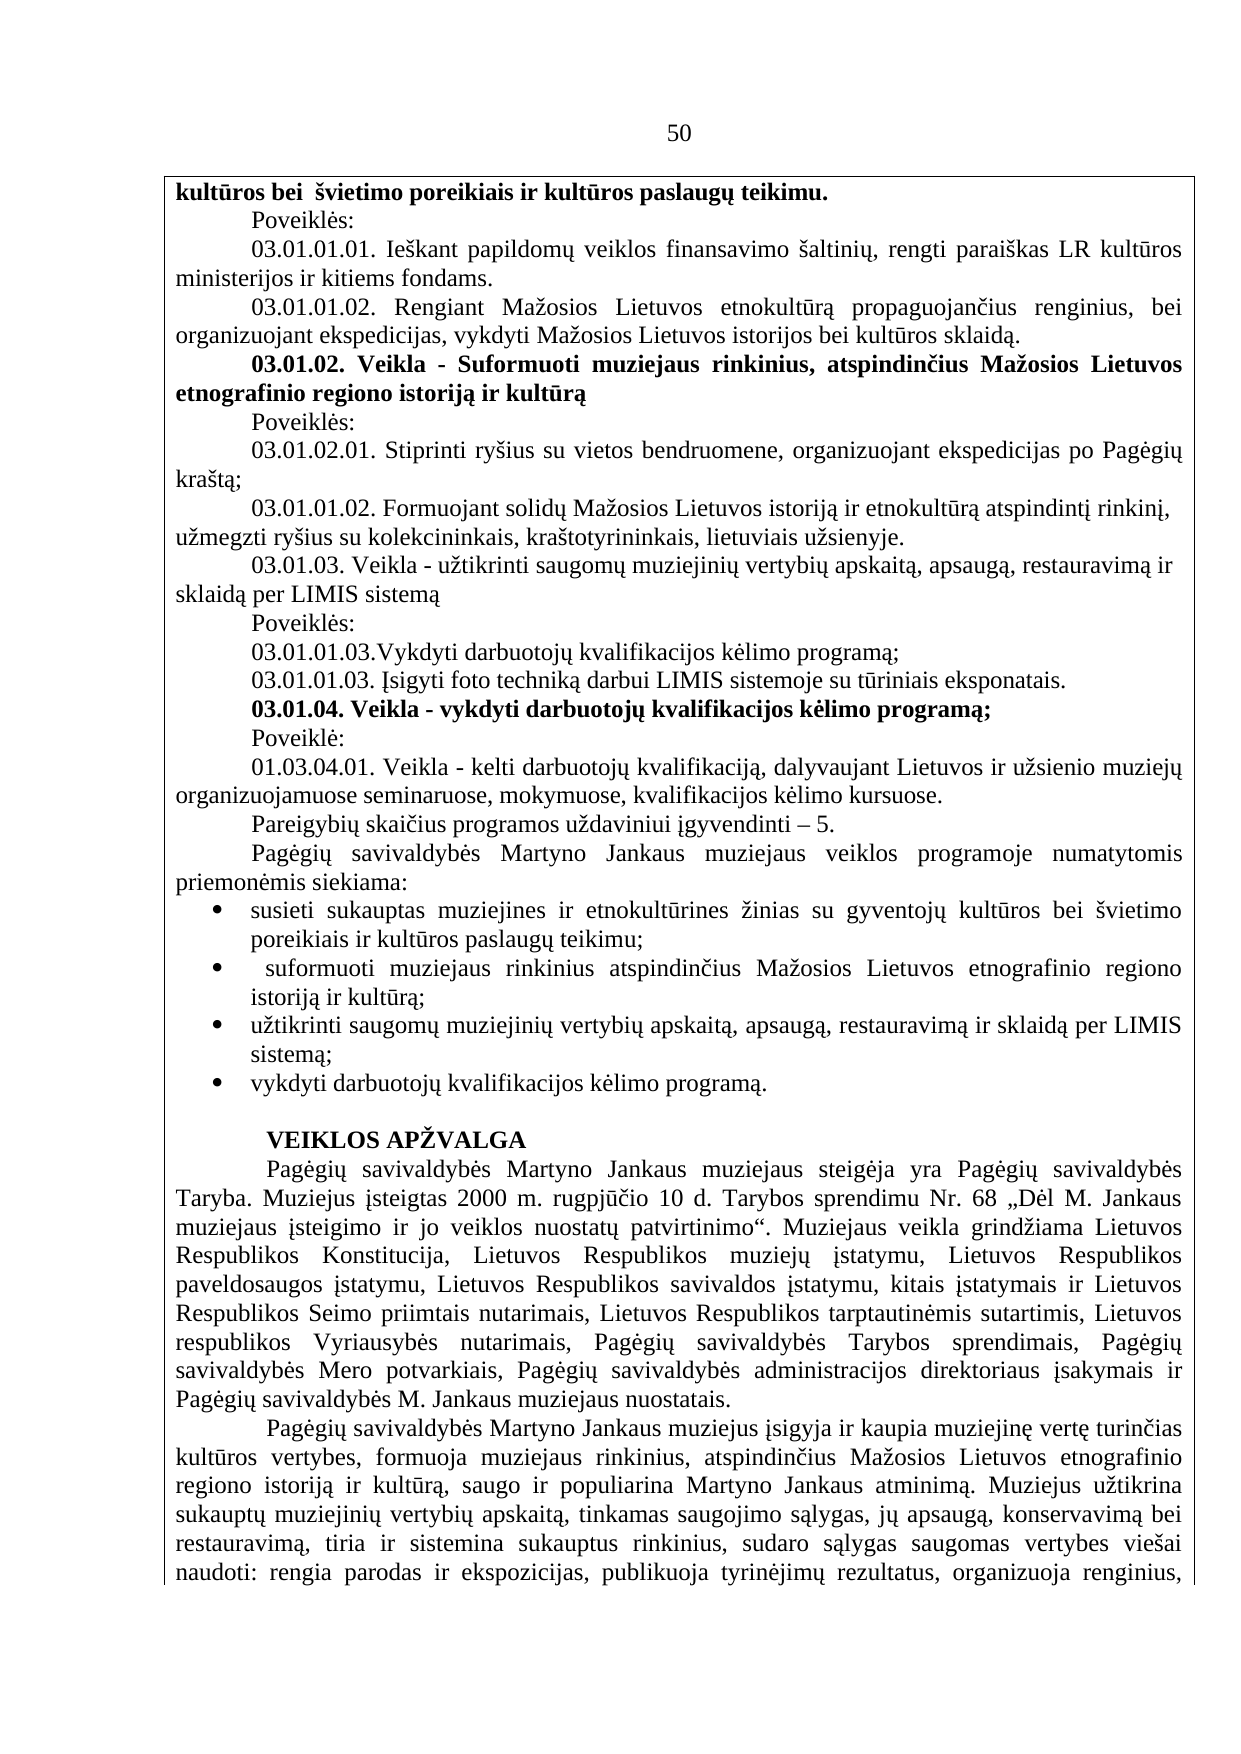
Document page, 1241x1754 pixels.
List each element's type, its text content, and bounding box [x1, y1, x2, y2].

table_header Kultūros plėtotės programos 2 uždavinys - Vykdyti Pagėgių Vydūno viešosios bibliotekos veiklos programą. Vykdytojas - Pagėgių savivaldybės Vydūno viešosios bibliotekos direktorius. Programa įgyvendinama siekiant kryptingai vykdyti Lietuvos Respublikos ir Pagėgių savivaldybės kultūros politiką. Šioje programoje numatytomis priemonėmis numatoma sudaryti sąlygas krašto gyventojams laisvai ir nevaržomai naudotis Viešosios bibliotekos sukauptais informaciniais fondais ir technologinėmis priemonėmis, įgyvendinti skaitymo skatinimo ir mokymosi visą gyvenimą idėjas, mažinant socialinę atskirtį vykdyti krašto informacinės visuomenės plėtrą ir bibliotekų modernizacijos programas, populiarinti savivaldybės kultūrinį išskirtinumą regiono ir šalies gyventojams, skatinti tautinio identiteto išsaugojimą. Informacinio laikmečio iššūkiai (neapsakomai greitai kintančios technologijos, bibliotekoms priskiriamos vis naujos funkcijos, informacinių paslaugų plėtra, naujų duomenų bazių aptarnavimas ir diegimas krašto bibliotekose) suponuoja bibliotekų darbuotojus kelti savo kvalifikaciją, nuolat sekti profesines naujienas ir mokytis diegti bei pritaikyti jas savo darbe. Nepakankamas finansavimas bei žmogiškųjų išteklių stoka sudaro ribotas galimybes dalyvauti ES fonduose pritraukiant investicijas bibliotekų materialinės bazės gerinimui ir naujų informacinių technologijų diegimui bibliotekose, darbuotojų kvalifikacijos kėlimo galimybių nebuvimas – visa tai riboja ir krašto bendruomenės poreikius naudotis bibliotekos teikiamomis paslaugomis. Nepakankamai apmokamas bibliotekos darbuotojų darbas neskatina ir nemotyvuoja jaunų žmonių, turinčių informacijos specialisto kvalifikaciją, pasirinkti bibliotekininko profesiją. Pagėgių savivaldybės Vydūno viešosios bibliotekos programos veiklos. Bibliotekos misija – tenkinti bendruomenės informacinius, kultūrinius ir švietimo poreikius plėtojant paslaugas ir užtikrinant jų prieinamumą. Skatinti asmenybės tobulėjimą, sudaryti sąlygas leisti laisvalaikį, ugdyti asmenybės saviraišką bei mokytis visą gyvenimą. Skatinti aktyvų bendruomenės dalyvavimą žinių visuomenėje. Pagėgių savivaldybės Vydūno viešoji biblioteka ir jos 8 filialai teikia informacines paslaugas vartotojams – įvairaus amžiaus ir įvairių informacinių poreikių turintiems savivaldybės gyventojams. Viešosios bibliotekos ir filialų lankytojai aptarnaujami jaukiose patalpose. Patalpos pritaikytos bibliotekos reikmėms, lankytojus pasitinka, įvairaus amžiaus ir socialinių grupių skaitytojų poreikius bei lūkesčius visiškai išpildanti biblioteka, kurioje įrengtos šiuolaikiškos erdvės, skirtos meno, kraštotyros ir literatūros darbų ekspozicijoms, žaislotekai, knygų ir periodikos fondams ir kt. Visos krašto bibliotekos turi interneto prieigą ir teikia lankytojams plataus spektro paslaugas: nuo informacijos paieškos internete iki naudojimosi įvairiomis duomenų bazėmis, deklaracijų pildymo, e. bankininkystės, savarankiško nuotolinio mokymosi poreikių tenkinimo, laisvalaikio leidimo, popamokinės edukacijos programų vaikams vykdymo. Biblioteka išlieka vienu svarbiausiu krašto kultūros traukos centru, kuriame vyksta aktyvus visuomenės gyvenimas: įvairūs seminarai, konferencijos, dalykiniai susitikimai, renginiai, suburiantys krašto bendruomenę turiningam laisvalaikiui. Savivaldybės viešoji biblioteka kaupia ir saugo savivaldybės gyventojų poreikius tenkinantį universalų dokumentų fondą, kuria bibliotekos informacijos sistemą bei dalyvauja LR vyriausybės, tarptautiniuose, savivaldybės projektuose, susijusiuose su bibliotekos veikla. Pagėgių savivaldybės Vydūno viešoji biblioteka išlieka krašto informacijos ir bibliotekinės kraštotyros centru, kuriam privalu rinkti, apdoroti, kaupti, sisteminti ir skaitmeninti medžiagą krašto istorijos, kultūros, visuomeniniais, bendruomenių gyvenimo, kitais klausimais. Bibliotekos sukauptais fondais, informaciniais resursais gali naudotis vietos gyventojai, krašto svečiai bei visi, besidomintys šios teritorijos istorija, kultūra, asmenybėmis, krašto raida ir pasiekimais. Biblioteka yra vienas daugiausiai lankomų objektų Pagėgių savivaldybėje, kaip kultūros objektas, parodų galerija ar informacijos centras. Siekiant užtikrinti šias bibliotekos veiklas būtina kelti darbuotojų kvalifikaciją, dalyvauti Lietuvos ir užsienio bibliotekų organizuojamuose mokymuose, kvalifikacijos kėlimo kursuose, seminaruose. Bibliotekos programos veiklos skirtos: įgyvendinti skaitymo skatinimo ir mokymosi visą gyvenimą idėjas, mažinant socialinę atskirtį vykdyti krašto informacinės visuomenės plėtrą ir bibliotekų modernizacijos programas, populiarinti savivaldybės kultūrinį išskirtinumą regiono ir šalies gyventojams, skatinti tautinio identiteto išsaugojimą, suburti aukštos kvalifikacijos darbuotojų bendruomenę. Modernios bibliotekos vizija – pajėgiausia kultūros, mokslo, mokymosi visą gyvenimą, ekonominės ir socialinės plėtros skatinimo informacinė infrastruktūra, esmingai prisidedanti prie valstybės pažangos kūrimo. Veiksniai įtakojantys bibliotekos veiklą: Teisiniai veiksniai: Savivaldybės viešajai bibliotekai, pagal LR vietos savivaldos įstatymą, priskiriamos savivaldos riboto savarankiškumo funkcijos. Bibliotekos veiklą reglamentuoja LR vietos savivaldos įstatymas, LR kultūros ministerija, LR Bibliotekų įstatymas, LR vyriausybės nutarimai, Pagėgių savivaldybės tarybos sprendimai, administracijos direktoriaus įsakymai, Pagėgių savivaldybės Vydūno viešosios bibliotekos veiklos nuostatai bei kt. teisės aktai ir norminiai dokumentai. Politiniai veiksniai: Viešųjų bibliotekų veiklos gaires apibrėžia „UNESKO Viešųjų bibliotekų manifestas 1994“. Laisvos prieigos prie informacijos internete principus deklaruoja IFLA (Tarptautinė bibliotekų asociacijų ir institucijų federacija). Politines prielaidas bibliotekos raidai sudaro pagrindiniai valstybės raidos strateginiai dokumentai: Lietuvos kultūros politikos gairės, patvirtintos LR Seimo 2010-06-30, nutarimu Nr. IX-977 „Dėl Lietuvos kultūros politikos kaitos gairių patvirtinimo“, ES gairės, Pagėgių savivaldybės kultūros raidos politika bei „Bibliotekų veiklos strateginės kryptys 2016-2022 metams“, patvirtintos LR kultūros ministro 2016-04-29, Įsakymas Nr. IV-344. Ekonominiai veiksniai: Vadovaujantis rinkos ekonomika, žinios ir informacija skatina verslumą bei materialinę gerovę, todėl didėja ir bibliotekų reikšmė. Ekonomiškai stipriose šalyse viešųjų bibliotekų paslaugos yra nemokamos. Pagėgių savivaldybės Vydūno viešosios bibliotekos ir 8 filialų veiklos efektyvumas priklauso nuo finansinių išteklių, gaunamų iš valstybės ir Pagėgių savivaldybės biudžetų. Valstybės skiriamos tikslinės lėšos – dokumentams įsigyti. Savivaldybės skiriami asignavimai priklauso nuo savivaldybės ekonominės situacijos ir tiesiogiai įtakoja Bibliotekos biudžetą. Brangstant patalpų eksploatacijos, interneto bei kitų bibliotekai svarbių paslaugų išlaidoms, biblioteka negali pilnai patenkinti didėjančių bibliotekos vartotojų poreikių. Trūksta lėšų darbuotojams skirtų kompiuterizuotų darbo vietų atnaujinimui, darbuotojų kvalifikacijos kėlimui. Socialiniai veiksniai: Bibliotekoje teikiama vieša prieiga prie informacijos išteklių ir interneto visoms socialinėms ir Įvairių amžiaus grupių vartotojams. Didelis dėmesys skiriamas informaciniam gyventojų raštingumui ugdyti, mokymosi visą gyvenimą bei saviraiškos skatinimui. Valstybės ir savivaldybės politika tiesiogiai įtakoja krašto gyventojų poreikius ir dalyvavimą kultūriniame gyvenime. Svarbūs socialinei veiksniai, įtakojantys bibliotekos veiklą yra dėl migracijos mažėjantis gyventojų skaičius, gyventojų senėjimas, mokyklų uždarymas, socialiai pažeidžiamų gyventojų skaičiaus didėjimas, dvasinių vertybių menkėjimas. Kvalifikuotų bibliotekos specialistų trūkumas, bei maži bibliotekininkų atlyginimai žemina bibliotekininko prestižą visuomenėje. Technologiniai veiksniai: Naujų technologijų atėjimas į bibliotekas lemia ir naujų bibliotekos paslaugų prieinamumą gyventojams. Viešojoje bibliotekoje ir filialuose gyventojai turi galimybę mokytis kompiuterinio raštingumo, naudotis elektroninėmis paslaugomis bei šiuolaikinėmis komunikacijos naujovėmis. Biblioteka, įgyvendindama įvairius projektus – „Bibliotekos pažangai“, „Bibliotekos pažangai 2“, „Viešieji interneto prieigos taškai“, „Langas į ateitį“, dalyvaudama įvairiose kitose projektinėse veiklose turtina materialinę bazę, aprūpina naujomis informacinės komunikacijos priemonėmis bei kitomis technologinėmis naujovėmis Vydūno viešąją biblioteką ir filialus, taip sudarydama sąlygas geresniam gyventojų aptarnavimui bei spartesniam bibliotekinių procesų vykdymui. Viešojoje bibliotekoje įdiegta LIBIS (Lietuvos integrali bibliotekų informacijos sistema) skaitytojų aptarnavimo ir dokumentų komplektavimo posistemė. Bibliotekoje teikiamos mokamos paslaugos, patvirtintos Pagėgių savivaldybės tarybos 2009-02-19 sprendimu Nr. T-547, 2014-10-23 sprendimu Nr. T-185 (nauja redakcija). Strateginis tikslas: Siekti efektyviai išnaudoti Pagėgių krašto bibliotekų, kaip veiksmingos informacinės infrastruktūros, potencialą, užtikrinanti visuomenės narių mokymosi visą gyvenimą, socialinės ir ekonominės gerovės plėtojimą, kurti Pagėgių savivaldybėje modernią bibliotekų sistemą bei sumažinti gyventojų socialinę atskirtį suteikiant galimybes visiems krašto gyventojams naudotis bibliotekos tradiciniais bei elektroniniais informaciniais ištekliais, naudotis bibliotekos teikiamomis nemokamomis bei mokamomis paslaugomis. Programą įgyvendinančios įstaigos: Pagėgių savivaldybės Vydūno viešoji biblioteka ir 8 filialai. Numatomas programos įgyvendinimo rezultatas Siekiant įgyvendinti žinių ir informacinės visuomenės kūrimo idėją, bus kuriama Pagėgių savivaldybėje moderni bibliotekų sistema, sumažinta gyventojų socialinė, žinių, informacinė atskirtis, suteikta galimybė visiems krašto gyventojams naudotis bibliotekos tradiciniais bei elektroniniais informaciniais ištekliais. Įvairių socialinių sluoksnių krašto gyventojams atsiras galimybė realizuoti darbinės veiklos lūkesčius ir galimybes, įtakos darbo paieškos rezultatus, išmokys gyventojus naudotis e (elektroninio) piliečio galimybėmis – bankininkystės, mokesčių, nuotolinio mokymosi ir kt. e paslaugomis. Visos šios bibliotekos veiklos įgalins vietos bendruomenę turiningai leisti laisvalaikį ir kurti intelektualią ir gyvybingą Pagėgių bendruomenę. Galimi programos finansavimo šaltiniai. Įgyvendinti šiai programai bus panaudota: Valstybės biudžeto lėšos, savivaldybės biudžeto lėšos, nacionalinių programų ir fondų lėšos, lėšos ir turtu (knygomis, leidiniais, e. laikmenomis) gautos pajamos kaip parama (įskaitant 2 proc. fizinių asmenų mokesčio), bibliotekos specialiųjų programų lėšos, fizinių asmenų įnašai, kitos, teisėtu būdu gautos lėšos. 3 programos uždavinys. „Vykdyti Pagėgių savivaldybės M. Jankaus muziejaus veiklos programą“. STRATEGINIS (-IAI) TIKSLAS (-AI) Pagėgių savivaldybės Martyno Jankaus muziejaus 2020 metų veiklos planas prisideda prie Pagėgių savivaldybės 2011 - 2021 metų strateginio plėtros plano I prioriteto „Subalansuotos ir stabilios plėtros regiono vystymas per verslo plėtrą, investicijų skatinimą, infrastruktūros gerinimą ir turizmą“1.4. tikslo – „Tobulinant turizmo valdymą savivaldybėje, formuoti išskirtinį savivaldybės įvaizdį, plėtoti viešąją turizmo infrastruktūrą“ bei prie III prioriteto „Žmogiškųjų išteklių plėtra“ 3.2. tikslo „Kultūros sektoriaus plėtra“ 3.2.1. uždavinio „Gerinti kultūrinių paslaugų kokybę vietos gyventojams“, 3.2.2. uždavinio „Saugoti krašto kultūrines tradicijas ir siekti kultūros sektoriaus socialinio-ekonominio efektyvumo“ priemonių įgyvendinimo. Įstaigos 2020 metų veiklos plano tikslas – Kaupti, saugoti, restauruoti, tyrinėti kultūros, istorijos, gamtos ir technikos paveldo vertybes, suprantamai, patraukliai, pasitelkiant šiuolaikiškas komunikacijos priemones pristatyti jas visuomenei, formuoti žmogaus istorinę, kultūrinę, socialinę patirtį laikantis bendradarbiavimo ir kultūrinio atvirumo principų. 1. Uždavinys – saugoti krašto kultūrines tradicijas ir siekti kultūros sektoriaus socialinio-ekonominio efektyvumo. 2. Užtikrinti inovatyvių, skaitmeninio kultūros paveldo panaudojimo visuomenės reikmėms skirtų, elektroninių paslaugų ir produktų kūrimą muziejuje. 3. Didinti ugdymo prieinamumą ir įvairovę bei užtikrinti ugdymo kokybę muziejuje, atnaujinant mokymui ir mokymuisi visoms amžiaus grupėms tinkamą fizinę ir informacinę edukacinę aplinką. Priemonės, kuriomis pasiekiamas uždavinio įgyvendinimas ir prisidėjimas prie tikslo pasiekimo: 01 priemonė „Vykdyti, plėtoti ir gerinti muziejinę, edukacinę veiklą“. STRATEGINĮ (-IUS) TIKSLĄ (-US) ĮGYVENDINANČIOS PROGRAMOS Įstaigos 2020 metų veiklos planas vykdo Pagėgių savivaldybės strateginio veiklos plano 2020-2022 m. 03 programos „Kultūros, turizmo ir sporto plėtotės programa“ 03uždavinį – „Vykdyti Pagėgių savivaldybės M. Jankaus muziejaus veiklą“. Įstaigos 2020 metų veiklos planas įgyvendina „Kultūros, turizmo ir sporto plėtotės programos“ 03uždavinio – „Vykdyti Pagėgių savivaldybės M. Jankaus muziejaus veiklą“, 1 priemonę „Vykdyti, plėtoti ir gerinti muziejinę, edukacinę veiklą“. Priemonei įgyvendinti numatytos veiklos ir poveiklės: 03.01.01. Veikla - Susieti sukauptas muziejines ir etnokultūrines žinias su gyventojų kultūros bei švietimo poreikiais ir kultūros paslaugų teikimu. Poveiklės: 03.01.01.01. Ieškant papildomų veiklos finansavimo šaltinių, rengti paraiškas LR kultūros ministerijos ir kitiems fondams. 03.01.01.02. Rengiant Mažosios Lietuvos etnokultūrą propaguojančius renginius, bei organizuojant ekspedicijas, vykdyti Mažosios Lietuvos istorijos bei kultūros sklaidą. 03.01.02. Veikla - Suformuoti muziejaus rinkinius, atspindinčius Mažosios Lietuvos etnografinio regiono istoriją ir kultūrą Poveiklės: 03.01.02.01. Stiprinti ryšius su vietos bendruomene, organizuojant ekspedicijas po Pagėgių kraštą; 03.01.01.02. Formuojant solidų Mažosios Lietuvos istoriją ir etnokultūrą atspindintį rinkinį, užmegzti ryšius su kolekcininkais, kraštotyrininkais, lietuviais užsienyje. 03.01.03. Veikla - užtikrinti saugomų muziejinių vertybių apskaitą, apsaugą, restauravimą ir sklaidą per LIMIS sistemą Poveiklės: 03.01.01.03.Vykdyti darbuotojų kvalifikacijos kėlimo programą; 03.01.01.03. Įsigyti foto techniką darbui LIMIS sistemoje su tūriniais eksponatais. 03.01.04. Veikla - vykdyti darbuotojų kvalifikacijos kėlimo programą; Poveiklė: 01.03.04.01. Veikla - kelti darbuotojų kvalifikaciją, dalyvaujant Lietuvos ir užsienio muziejų organizuojamuose seminaruose, mokymuose, kvalifikacijos kėlimo kursuose. Pareigybių skaičius programos uždaviniui įgyvendinti – 5. Pagėgių savivaldybės Martyno Jankaus muziejaus veiklos programoje numatytomis priemonėmis siekiama:  susieti sukauptas muziejines ir etnokultūrines žinias su gyventojų kultūros bei švietimo poreikiais ir kultūros paslaugų teikimu;  suformuoti muziejaus rinkinius atspindinčius Mažosios Lietuvos etnografinio regiono istoriją ir kultūrą;  užtikrinti saugomų muziejinių vertybių apskaitą, apsaugą, restauravimą ir sklaidą per LIMIS sistemą;  vykdyti darbuotojų kvalifikacijos kėlimo programą. VEIKLOS APŽVALGA Pagėgių savivaldybės Martyno Jankaus muziejaus steigėja yra Pagėgių savivaldybės Taryba. Muziejus įsteigtas 2000 m. rugpjūčio 10 d. Tarybos sprendimu Nr. 68 „Dėl M. Jankaus muziejaus įsteigimo ir jo veiklos nuostatų patvirtinimo“. Muziejaus veikla grindžiama Lietuvos Respublikos Konstitucija, Lietuvos Respublikos muziejų įstatymu, Lietuvos Respublikos paveldosaugos įstatymu, Lietuvos Respublikos savivaldos įstatymu, kitais įstatymais ir Lietuvos Respublikos Seimo priimtais nutarimais, Lietuvos Respublikos tarptautinėmis sutartimis, Lietuvos respublikos Vyriausybės nutarimais, Pagėgių savivaldybės Tarybos sprendimais, Pagėgių savivaldybės Mero potvarkiais, Pagėgių savivaldybės administracijos direktoriaus įsakymais ir Pagėgių savivaldybės M. Jankaus muziejaus nuostatais. Pagėgių savivaldybės Martyno Jankaus muziejus įsigyja ir kaupia muziejinę vertę turinčias kultūros vertybes, formuoja muziejaus rinkinius, atspindinčius Mažosios Lietuvos etnografinio regiono istoriją ir kultūrą, saugo ir populiarina Martyno Jankaus atminimą. Muziejus užtikrina sukauptų muziejinių vertybių apskaitą, tinkamas saugojimo sąlygas, jų apsaugą, konservavimą bei restauravimą, tiria ir sistemina sukauptus rinkinius, sudaro sąlygas saugomas vertybes viešai naudoti: rengia parodas ir ekspozicijas, publikuoja tyrinėjimų rezultatus, organizuoja renginius, vykdo muziejines švietimo programas, rengia, leidžia ir platina su krašto istorija susijusius spaudinius bei elektronines laikmenas, įgyvendina kultūrinio bendradarbiavimo projektus, atlieka kitas teisės aktuose numatytas funkcijas. 2019 metais darbui Pagėgių savivaldybės muziejuje patvirtintos penkios pareigybės: direktorius, vyriausias rinkinių saugotojas – 1 etatas, muziejininkas – 1 etatas, rinkinių saugotojas – 1 etatas, valytojas – 0,5 etato, darbininko 0,5 etato. Per 2020 - uosius metus Pagėgių savivaldybės Martyno Jankaus muziejus planuoja sulaukti 12 000 lankytojų. Žinoma, šį skaičių nuo 2 000 lankytojų 2009 – aisiais iki 12 600 2018 -aisiais įtakojo 2012-2014 m. Pagėgių savivaldybės M. Jankaus muziejaus ekspozicijų atnaujinimo ir remonto darbai, kai buvo sukurta ne tik nauja, moderni ekspozicija, bet ir pakeistos pastato lauko durys, langai, apšiltintos sienos, lubos, įrengta moderni pastato grindinio šildymo sistema. Labai svarbu, kad po renovacijos darbų muziejus pagaliau pasitraukė iš taip vadinamųjų „sezoninių“ muziejų tarpo. Muziejui reikšmingi 2016-ieji metai dėl naujo pastato – klėtelės atstatymo, kuriame įkurtas edukacijos centras ir parodų - konferencijų salė. Su šio objekto įveiklinimu išplėstos muziejaus veiklos: įgyvendintos naujos edukacinės programos ir nuolat keičiamos parodos sudarė galimybes pritraukti didesnius turistų srautus. Strateginis Martyno Jankaus muziejaus tikslas: modernus, atviras, patrauklus, užtikrinantis nacionalinio identiteto, dvasinio ir kultūrinio paveldo išsaugojimą ateinančioms kartoms bei aktyviai įsitraukiantis į Europos ir pasaulio kultūrinį gyvenimą, muziejus. Viena iš pagrindinių muziejaus funkcijų – tinkamas lankytojų aptarnavimas, tad ypač didelis dėmesys skiriamas ekskursijų vedimo kokybei: ekskursijų vedimo metodikos laikymasis, detalus krašto istorijos žinojimas, kalbos kultūra, pasakojimo įtaigumas ir patrauklumas. Vis didėjantis lankytojų srautas, puikūs atsiliepimai muziejaus svečių knygose, Lietuvos ir užsienio spaudoje, rodo, kad muziejaus veikla neabejotinai prasminga ir perspektyvi. Dideli dėmesį Pagėgių savivaldybės administracija ir muziejaus darbuotojai skiria jau tradiciniais tapusiems muziejaus organizuojamiems renginiams. 2019 metais Spaudos atgavimo, kalbos ir knygos dienos renginyje dalyvavo virš 300 moksleivių iš Pagėgių savivaldybės bei aplinkinių rajonų ugdymo įstaigų. Norinčiųjų dalyvauti šiame renginyje skaičių jau tenka riboti. Tarptautinei muziejų dienai skirtame reginyje Šviesa naktyje į nakties spektaklius, parodų pristatymus, nakties koncertus kasmet suvažiuoja vis naujų svečių. Nuo 2003 - ųjų organizuojami profesionalių dailininkų plenerai ir jų metu sukurti meno darbai, kasmet papildo unikalų Mažosios Lietuvos paveikslų sodą – galeriją po atviru dangumi. Plenerai jau tapo tarptautiniais, o dailininkai iš Vokietijos, Prancūzijos, Lenkijos, Bulgarijos, Latvijos, Lietuvos palieka galerijoje vis naujus kultūros ženklus, kurių dabar Mažosios Lietuvos paveikslų sode eksponuojama 79 tapybos darbai. Lietuvoje 2019-ieji paskelbti Mokyklų bendruomenių metais, tad 2020-ųjų meno plenero tema bus susieta su minimais metais. Tradicinė, nuo 2004-ųjų metų organizuojama Sueiga pas Martyną Jankų, kasmet į Bitėnus sutraukia ne tik mūsų krašto šviesuolius, bet ir kultūros ir mokslo žiedą iš Vilniaus, Kauno, Klaipėdos ir t.t., o nuolatinis Sueigos dalyvis – kultūrinė Vydūno draugija. Nuo 2014 metų Martyno Jankaus muziejui teko garbė organizuoti dar vieną jau tradiciniu tapusį renginį - Tilžės akto dieną, minimą lapkričio 30 dieną. Pagerbiant Tilžės akto signatarus, Pagėgių krašto bendruomenei parodos „Laiko ženklai“ metu, kasmet pristatomi eksponatai, kuriuos muziejus įsigijo per einamuosius metus. Toks padėkos vakaras rengiamas bendruomenės nariams ir muziejaus bičiuliams, kurie dovanojo Muziejui eksponatus, arba savo asmeninėmis lėšomis padėjo juos įsigyti. Pagėgių savivaldybės Martyno Jankaus muziejus aktyviai dalyvauja projektinėje veikloje. Martyno Jankaus muziejus kasmet parengia ir teikia Kultūros tarybai paraiškas įvairių projektų daliniams finansavimui gauti. Jau penktus metus Pagėgių savivaldybės M. Jankaus muziejus dalyvauja Lietuvos muziejų asociacijos organizuojamame nacionaliniame renginyje „Muziejų kelias“. 2020-ųjų Muziejų kelias „Tėvynės ieškojimas“ keliaus ir per Bitėnus, kur lankytojai turės galimybę prisiliesti prie didingos Nemuno istorijos. Muziejus nuolat bendradarbiauja su mokslininkais ir institucijomis, tyrinėjančiomis Mažosios Lietuvos istoriją, kultūros paveldą: Etnokultūros globos taryba prie LR Seimo, LR Mokslų akademija, MA Vrublevskių biblioteka, Klaipėdos universitetu, Mažosios Lietuvos lietuvininkų bendrija, Vilniaus universitetu, Lietuvos istorijos institutu, kultūrine Vydūno draugija, Mažosios Lietuvos istorijos muziejumi, Šilutės kraštotyros, Jurbarko krašto, Sovetsko kraštotyros muziejumi, Kanados lietuvių archyvu-muziejumi. Lietuvos muziejuose vis dar nepakankamai atsižvelgiama į neįgaliųjų poreikius, tad ir Martyno Jankaus muziejaus teikiamos paslaugos turėtų būti pritaikytos lankytojams, turintiems specialiųjų poreikių. Tikimasi, kad 2020-aisiais, muziejui dalyvaujant tarptautiniame projekte, bus atlikta Muziejaus centrinio pastato laiptų rekonstrukcijai, įrengiant neįgaliųjų pandusą. Šio projekto rėmuose bus sutvarkyta vandentiekio ir nuotėkų, apšvietimo sistema, nauja danga perdengti pasivaikščiojimo takai, įrengta vasaros edukacijų patalpa. Muziejuje dirbančių specialistų kompetencijos planavimas, turimų kompetencijų tobulinimas, naujų gebėjimų ugdymas yra svarbūs muziejaus veiklos kokybei. Siekdamas tapti lanksčiai į išorinės aplinkos pokyčius reaguojančia institucija, muziejus turi turėti personalą, kurio žinios, įgūdžiai ir kompetencijos ir net asmeninės savybės būtų tinkamos sprendžiant uždavinius, diegiant naujoves, prisitaikant prie nuolat kintančių visuomenės keliamų reikalavimų muziejams. Muziejuje dirbantys specialistai turi turėti profesinių žinių ir įgūdžių, nuolat juos tobulinti ir įgyti naujų, būtinų darbui muziejuje, tad 2020-aisiais taip pat bus tobulinami profesiniai įgūdžiai ir keliama kvalifikacija, muziejaus darbuotojai nuolat dalyvaus seminaruose, mokymuose bei konferencijose. Nuo 2014 metų Pagėgių savivaldybės Martyno Jankaus muziejus prisijungė prie Lietuvos integralios muziejų informacinės sistemos (LIMIS), šios sistemos pagalba galima kurti bendrą nacionalinį kultūros paveldo skaitmeninį turinį, perkeliant į skaitmeninę formą informaciją apie unikalius ir vertingus kultūros paveldo objektus, meno ir literatūros kūrinius, informaciją apie svarbiausius istorijos ir visuomenės reiškinius, kaupti, saugoti šią informaciją ir pristatyti ją visuomenei elektroninėje erdvėje. Taigi visa informacija apie vertingus eksponatus kurie nepatenka į nuolatines ekspozicijas tampa prieinama visuomenei. Vėliau muziejus turi galimybę visą suskaitmenintą turinį paviešinti ir nacionaliniame kultūros paveldo portale „Epaveldas“ ir tarptautinėse internetinėse sistemose VEPIS ir Europiana. Šios nepaprastai sunkios ir atsakingos veiklos organizavimui būtina galinga kompiuterinė įranga, kurios poreikis šiuo metu neginčytinas, nes dabar naudojama įranga darbui su LIMIS neatitinka reikalavimų. 2020-ųjų įstaigos biudžete taip pat turi būti numatytos lėšos specialios kompiuterinės įrangos įsigijimui. Muziejus, pristatydamas unikalias Pagėgių krašto lankytinas vietas ir propaguodamas Mažosios Lietuvos istoriją ir etnokultūrą, kartu su Pagėgių krašto turizmo informacijos centru, planuoja dalyvauti naujo turistinio leidinio apie Pagėgių kraštą leidyboje ir parengti tekstus apie žymiausias Mažosios Lietuvos asmenybes, susijusiais su Pagėgių kraštu. 2020 metais bus įgyvendinti ne tik planuoti renginiai ir daug kitų, kurie bus organizuojami metų eigoje arba pasiūlyti kitų institucijų. Šiuolaikinio muziejaus veikla neretai peržengia įprastinės muziejininkystės rėmus ir tampa patrauklia kultūros įstaiga, kuriai nesvetima įvairiapusė kultūrinė ir edukacinės veikla. Įvairūs renginiai, koncertai, dailininkų plenerai, edukacinės stovyklos skatina visuomenės domėjimąsi muziejumi ne tik kaip atminties išsaugojimo objektu, bet ir kaip patrauklia lankytina erdve, kurioje galima įdomiai, linksmai ir turiningai praleisti laisvalaikį. Tai ir yra Pagėgių savivaldybės Martyno Jankaus muziejaus darbuotojų vienas iš svarbiausių uždavinių. 03 programos 03 Uždavinio įgyvendinimo rezultatai 4 uždavinys. „Plėtoti turizmo paslaugas“, siekiant patrauklaus Pagėgių krašto, kaip turizmo traukos vietovės konkurencingumo didinimo, krašto įvaizdžio gerinimo, jo reprezentavimo bei kokybiškų rekreacijos paslaugų skatinimo“. Vykdant numatytą uždavinį siekiama prisidėti prie šios programos tikslo: „Kryptingai vykdyti valstybės ir savivaldybės kultūros ir muziejininkystės politiką, turizmą bei jo plėtrą, palaikyti gyventojų sportinį aktyvumą“. Todėl 4 uždavinio įgyvendinimo tikslas - „Skatinti Pagėgių krašto turizmo infrastruktūros ir paslaugų plėtrą, krašto reprezentavimą, vietinių ir užsienio turistų srautų didėjimą, prisidedant prie krašto ekonomikos gerėjimo“. Programos uždaviniui įgyvendinti savivaldybės administracijos direktoriaus įsakymu suformuota atrankos komisija organizuoja programų, kurioms bus skirtas finansavimas atranką. Uždavinio priemonės: 01.04.01. Teikti kokybiškas paslaugas turistams ir TIC lankytojams, viešinti ir populiarinti Pagėgių kraštą leidiniuose, virtualioje erdvėje, įvairiuose renginiuose, vykdyti projektinę veiklą. Numatomos priemonės veiklos: 01.04.01.01.Turizmo informacijos apie Pagėgių savivaldybę rinkimas, kaupimas, nemokamas teikimas; 01.04.01.02.Turizmo viešinimo, lokalių ir tarptautinių populiarinimo kampanijų ir renginių vykdymas; 01.04.01.03. Pagėgių savivaldybės kaip turizmo regiono įvaizdžio gerinimas, reklamavimas; 01.04.01.04.Turistinių, informacinių ir istorinių leidinių leidimas, platinimas; 01.04.01.05. Dalyvavimas formuojant lokalias ir tarptautines turizmo informacines sistemas, dalyvavimas turizmo parodose; 01.04.01.06. Nemokamos informacijos teikimas turistams, krašto svečiams apie lankytinas vietas Pagėgių savivaldybėje ir Lietuvoje; 01.04.01.07. Vietos gidų, edukacinių programų ir kitų rekreacinių paslaugų teikimas; 01.04.01.08. Bendradarbiavimas su vietos turizmo paslaugų teikėjais; 01.04.01.09. Projektinės veiklos vykdymas turizmo informacijos apie Pagėgių savivaldybę rinkimas, kaupimas, nemokamas teikimas; Uždavinio įgyvendinimo rezultatai Sukurtos darbo vietos, suteiktos kokybiškesnės turizmo paslaugos, užtikrinta turizmo paslaugų įvairovė ir informacijos sklaida. Suteiktos ekskursijų vedimo, edukacinių programų ir kelionių organizavimo paslaugos, taip pat plėtojama vandens turizmo ir rekreacinių paslaugų įvairovė. Stiprinamas bendradarbiavimas su turizmo agentūromis, siekiant pritraukti didesnius turistų srautus. Vykdomos marketingo priemonės, gerinamas Pagėgių krašto turizmo įvaizdis. Dalyvavimas parodose, kultūriniuose krašto renginiuose ir svetingos aplinkos vietos gyventojams ir svečiams formavimas. Prisidėjimas prie bendro Pagėgių krašto ekonomikos kilimo. Pareigybių skaičius programos uždaviniui įgyvendinti – 1. 03 Programos 04 uždavinio įgyvendinimo rezultatai 05 uždavinys – „Ugdyti sveiką ir aktyvią visuomenę“, siekiant „Sudaryti sąlygas ugdyti sveiką ir fiziškai aktyvią Pagėgių savivaldybės visuomenę". Uždavinio įgyvendinimo tikslas prisideda prie šios programos tikslo - „kryptingai vykdyti valstybės ir savivaldybės kultūros ir muziejininkystės politiką, turizmą bei jo plėtrą, palaikyti gyventojų sportinį aktyvumą“. Programos uždaviniui įgyvendinti savivaldybės administracijos direktoriaus įsakymu suformuota atrankos komisija organizuoja programų, kurioms bus skirtas finansavimas atranką. 05 Uždavinio 01priemonė – organizuoti ir vykdyti Pagėgių savivaldybės gyventojų sportinį užimtumą. Uždaviniui įgyvendinti numatytos veiklos: 05.01.01. Organizuoti ir dalyvauti visuomeniniuose sporto renginiuose (sporto šventėse, varžybose); 05..01.02. Formuoti teigiamą savivaldybės gyventojų požiūrį į sporto bei sveikatingumo renginius; 05.01.03. Organizuoti visuomeninį savarankišką mankštinimąsi bei kompleksinį dalyvavimą sportinėje veikloje; 05.01.04. Rengti programas, skirtas savivaldybės kūno kultūros ir sporto plėtrai; 05.01.05. Sukurti kompleksinio sportinio aktyvumo ir sveikatinimo programos įgyvendinimui būtinas sąlygas; 05.01.06. Organizuoti sportines varžybas, sveikatą stiprinančius renginius, tradicinius turnyrus, skatinti juose dalyvauti savivaldybės įvairaus amžiaus gyventojus; 05.01.07. Teikti savivaldybės gyventojams informaciją spaudoje apie vykstančius kūno kultūros ir sporto renginius. 05 Uždavinio įgyvendinimo rezultatai [165, 177, 1194, 1585]
